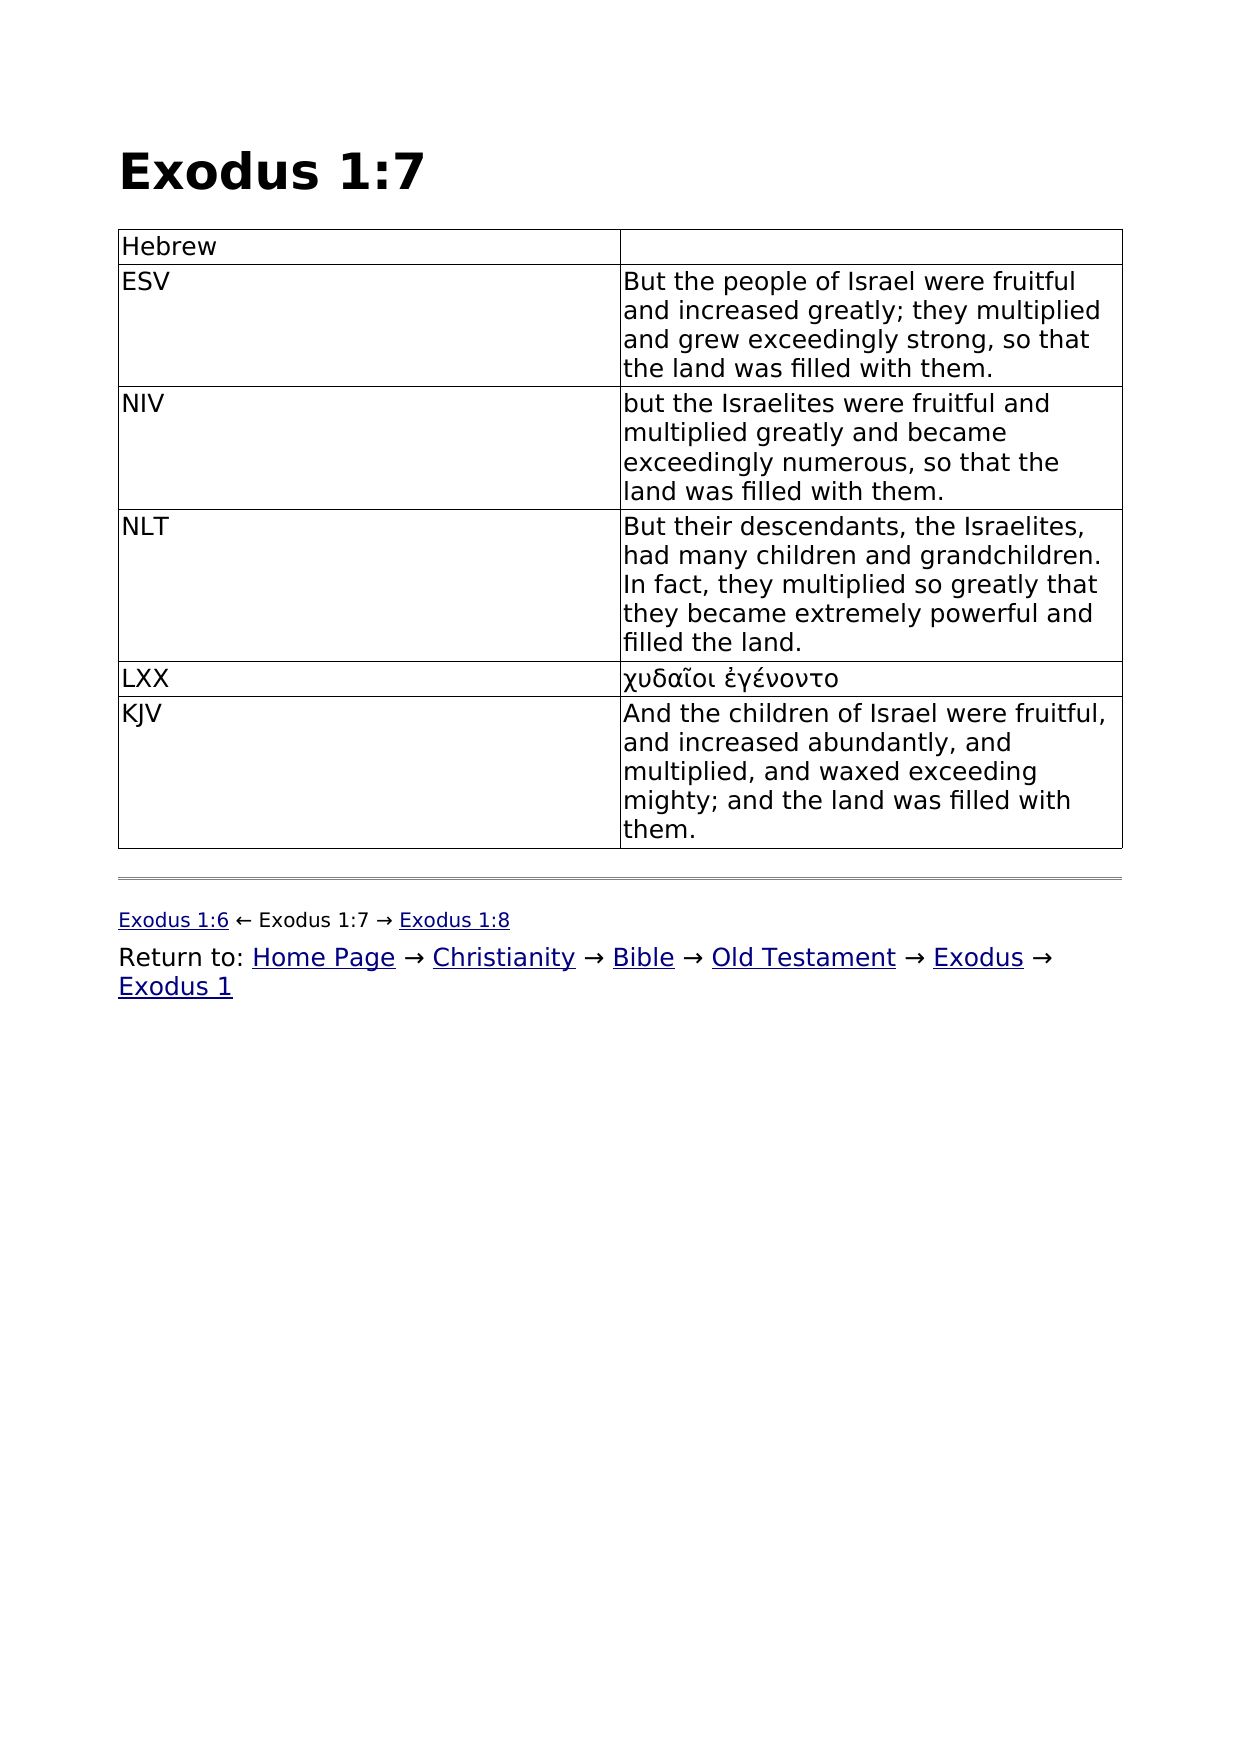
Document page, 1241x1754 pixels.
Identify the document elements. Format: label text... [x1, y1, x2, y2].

table_cell χυδαῖοι ἐγένοντο [621, 662, 1122, 696]
table_header Hebrew [119, 230, 620, 264]
text Return to: Home Page → Christianity → Bible → Old Testament → Exodus → Exodus 1 [118, 943, 1122, 1001]
table_cell NIV [119, 387, 620, 509]
table_cell ESV [119, 265, 620, 386]
table_cell but the Israelites were fruitful and multiplied greatly and became exceedingly numerous, so that the land was filled with them. [621, 387, 1122, 509]
table_cell KJV [119, 697, 620, 848]
text Exodus 1:6 ← Exodus 1:7 → Exodus 1:8 [118, 909, 1122, 943]
table_cell LXX [119, 662, 620, 696]
table_cell And the children of Israel were fruitful, and increased abundantly, and multiplied, and waxed exceeding mighty; and the land was filled with them. [621, 697, 1122, 848]
table_cell But the people of Israel were fruitful and increased greatly; they multiplied and grew exceedingly strong, so that the land was filled with them. [621, 265, 1122, 386]
subtitle Exodus 1:7 [118, 143, 1122, 201]
table_cell But their descendants, the Israelites, had many children and grandchildren. In fact, they multiplied so greatly that they became extremely powerful and filled the land. [621, 510, 1122, 661]
table_cell NLT [119, 510, 620, 661]
table_header [621, 230, 1122, 264]
